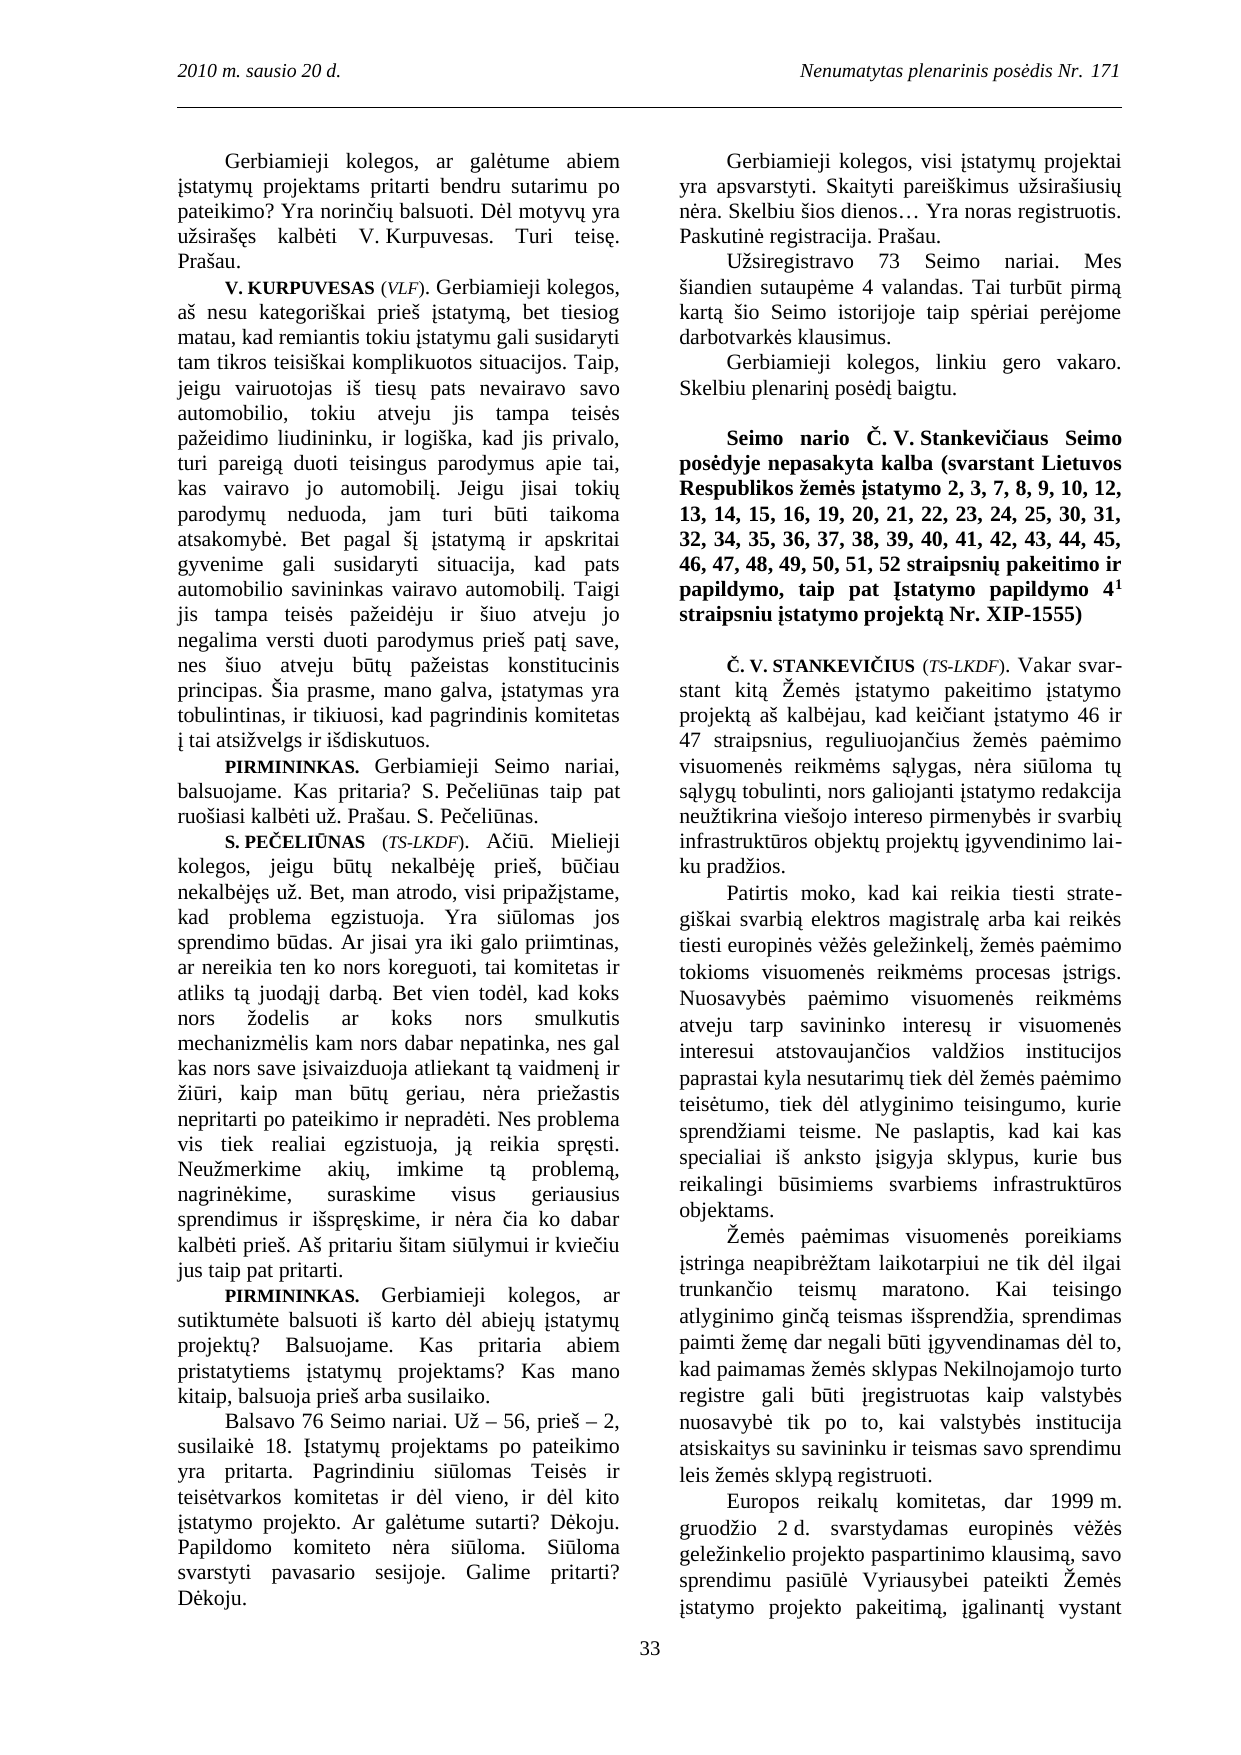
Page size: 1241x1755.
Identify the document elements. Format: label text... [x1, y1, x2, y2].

text Patirtis moko, kad kai reikia tiesti strate­giškai svarbią elektros magistralę arba kai reikės tiesti europinės vėžės geležinkelį, žemės paėmimo tokioms visuomenės reikmėms procesas įstrigs. Nuosavybės paėmimo visuomenės reikmėms atveju tarp savininko interesų ir visuomenės interesui atstovaujančios valdžios institucijos paprastai kyla nesutarimų tiek dėl žemės paėmimo teisėtumo, tiek dėl atlyginimo teisingumo, kurie sprendžiami teisme. Ne paslaptis, kad kai kas specialiai iš ank­sto įsigyja sklypus, kurie bus reikalingi būsimiems svarbiems infrastruktūros objektams. [679, 879, 1122, 1223]
text Žemės paėmimas visuomenės poreikiams įstrin­ga neapibrėžtam laikotarpiui ne tik dėl ilgai trunkančio teismų maratono. Kai teisingo atlyginimo ginčą teismas išsprendžia, sprendimas paimti žemę dar negali būti įgyvendinamas dėl to, kad paimamas žemės sklypas Nekilnojamojo turto re­gistre gali būti įregistruotas kaip valstybės nuosavybė tik po to, kai valstybės institucija atsiskaitys su savininku ir teismas savo sprendimu leis žemės sklypą registruoti. [679, 1223, 1122, 1487]
text S. PEČELIŪNAS (TS-LKDF). Ačiū. Mielieji kolegos, jeigu būtų nekalbėję prieš, būčiau nekalbėjęs už. Bet, man atrodo, visi pripažįstame, kad problema egzistuoja. Yra siūlomas jos sprendimo būdas. Ar jisai yra iki galo priimtinas, ar nereikia ten ko nors koreguoti, tai komitetas ir atliks tą juodąjį darbą. Bet vien todėl, kad koks nors žodelis ar koks nors smulkutis mechanizmėlis kam nors dabar nepatinka, nes gal kas nors save įsivaizduoja atliekant tą vaidmenį ir žiūri, kaip man būtų geriau, nėra priežastis nepritarti po pateikimo ir nepradėti. Nes problema vis tiek realiai egzistuoja, ją reikia spręsti. Neužmerkime akių, imkime tą problemą, nagrinėkime, suraskime visus geriausius sprendimus ir išspręskime, ir nėra čia ko dabar kalbėti prieš. Aš pritariu šitam siūlymui ir kviečiu jus taip pat pritarti. [177, 828, 620, 1282]
text PIRMININKAS. Gerbiamieji Seimo nariai, bal­suojame. Kas pritaria? S. Pečeliūnas taip pat ruošiasi kalbėti už. Prašau. S. Pečeliūnas. [177, 753, 620, 828]
text Č. V. STANKEVIČIUS (TS-LKDF). Vakar svar­stant kitą Žemės įstatymo pakeitimo įstatymo projektą aš kalbėjau, kad keičiant įstatymo 46 ir 47 straipsnius, reguliuojančius žemės paėmimo visuomenės reikmėms sąlygas, nėra siūloma tų sąlygų tobulinti, nors galiojanti įstatymo redakcija neužtikrina viešojo intereso pirmenybės ir svarbių infrastruktūros objektų projektų įgyvendinimo lai­ku pradžios. [679, 652, 1122, 879]
text Europos reikalų komitetas, dar 1999 m. gruo­džio 2 d. svarstydamas europinės vėžės geležinkelio projekto paspartinimo klausimą, savo sprendimu pasiūlė Vyriausybei pateikti Žemės įstatymo projekto pakeitimą, įgalinantį vystant [679, 1487, 1122, 1619]
text Gerbiamieji kolegos, linkiu gero vakaro. Skel­biu plenarinį posėdį baigtu. [679, 349, 1122, 400]
text Balsavo 76 Seimo nariai. Už – 56, prieš – 2, susilaikė 18. Įstatymų projektams po pateikimo yra pritarta. Pagrindiniu siūlomas Teisės ir teisėtvarkos komitetas ir dėl vieno, ir dėl kito įstatymo projekto. Ar galėtume sutarti? Dėkoju. Papildomo komiteto nėra siūloma. Siūloma svarstyti pavasario sesijoje. Galime pritarti? Dėkoju. [177, 1408, 620, 1610]
text Gerbiamieji kolegos, visi įstatymų projektai yra apsvarstyti. Skaityti pareiškimus užsirašiusių nėra. Skelbiu šios dienos… Yra noras registruotis. Paskutinė registracija. Prašau. [679, 148, 1122, 248]
text Užsiregistravo 73 Seimo nariai. Mes šiandien sutaupėme 4 valandas. Tai turbūt pirmą kartą šio Seimo istorijoje taip spėriai perėjome darbotvarkės klausimus. [679, 248, 1122, 349]
text Gerbiamieji kolegos, ar galėtume abiem įstatymų projektams pritarti bendru sutarimu po patei­kimo? Yra norinčių balsuoti. Dėl motyvų yra už­sirašęs kalbėti V. Kurpuvesas. Turi teisę. Prašau. [177, 148, 620, 274]
text Seimo nario Č. V. Stankevičiaus Seimo posėdyje nepasakyta kalba (svarstant Lietuvos Respublikos žemės įstatymo 2, 3, 7, 8, 9, 10, 12, 13, 14, 15, 16, 19, 20, 21, 22, 23, 24, 25, 30, 31, 32, 34, 35, 36, 37, 38, 39, 40, 41, 42, 43, 44, 45, 46, 47, 48, 49, 50, 51, 52 straipsnių pakeitimo ir papildymo, taip pat Įstatymo papildymo 41 straipsniu įstatymo projektą Nr. XIP-1555) [679, 425, 1122, 627]
text PIRMININKAS. Gerbiamieji kolegos, ar sutiktumėte balsuoti iš karto dėl abiejų įstatymų proje­ktų? Balsuojame. Kas pritaria abiem pristatytiems įstatymų projektams? Kas mano kitaip, balsuoja prieš arba susilaiko. [177, 1282, 620, 1408]
text V. KURPUVESAS (VLF). Gerbiamieji kolegos, aš nesu kategoriškai prieš įstatymą, bet tiesiog matau, kad remiantis tokiu įstatymu gali susidaryti tam tikros teisiškai komplikuotos situacijos. Taip, jeigu vairuotojas iš tiesų pats nevairavo savo automobilio, tokiu atveju jis tampa teisės pažeidimo liudininku, ir logiška, kad jis privalo, turi pareigą duoti teisingus parodymus apie tai, kas vairavo jo automobilį. Jeigu jisai tokių parodymų neduoda, jam turi būti taikoma atsakomybė. Bet pagal šį įstatymą ir apskritai gyvenime gali susidaryti situacija, kad pats automobilio savininkas vairavo automobilį. Taigi jis tampa teisės pažeidėju ir šiuo atveju jo negalima versti duoti parodymus prieš patį save, nes šiuo atveju būtų pažeistas konstitucinis principas. Šia prasme, mano galva, įstatymas yra tobulintinas, ir tikiuosi, kad pagrindinis komitetas į tai atsižvelgs ir išdiskutuos. [177, 274, 620, 753]
